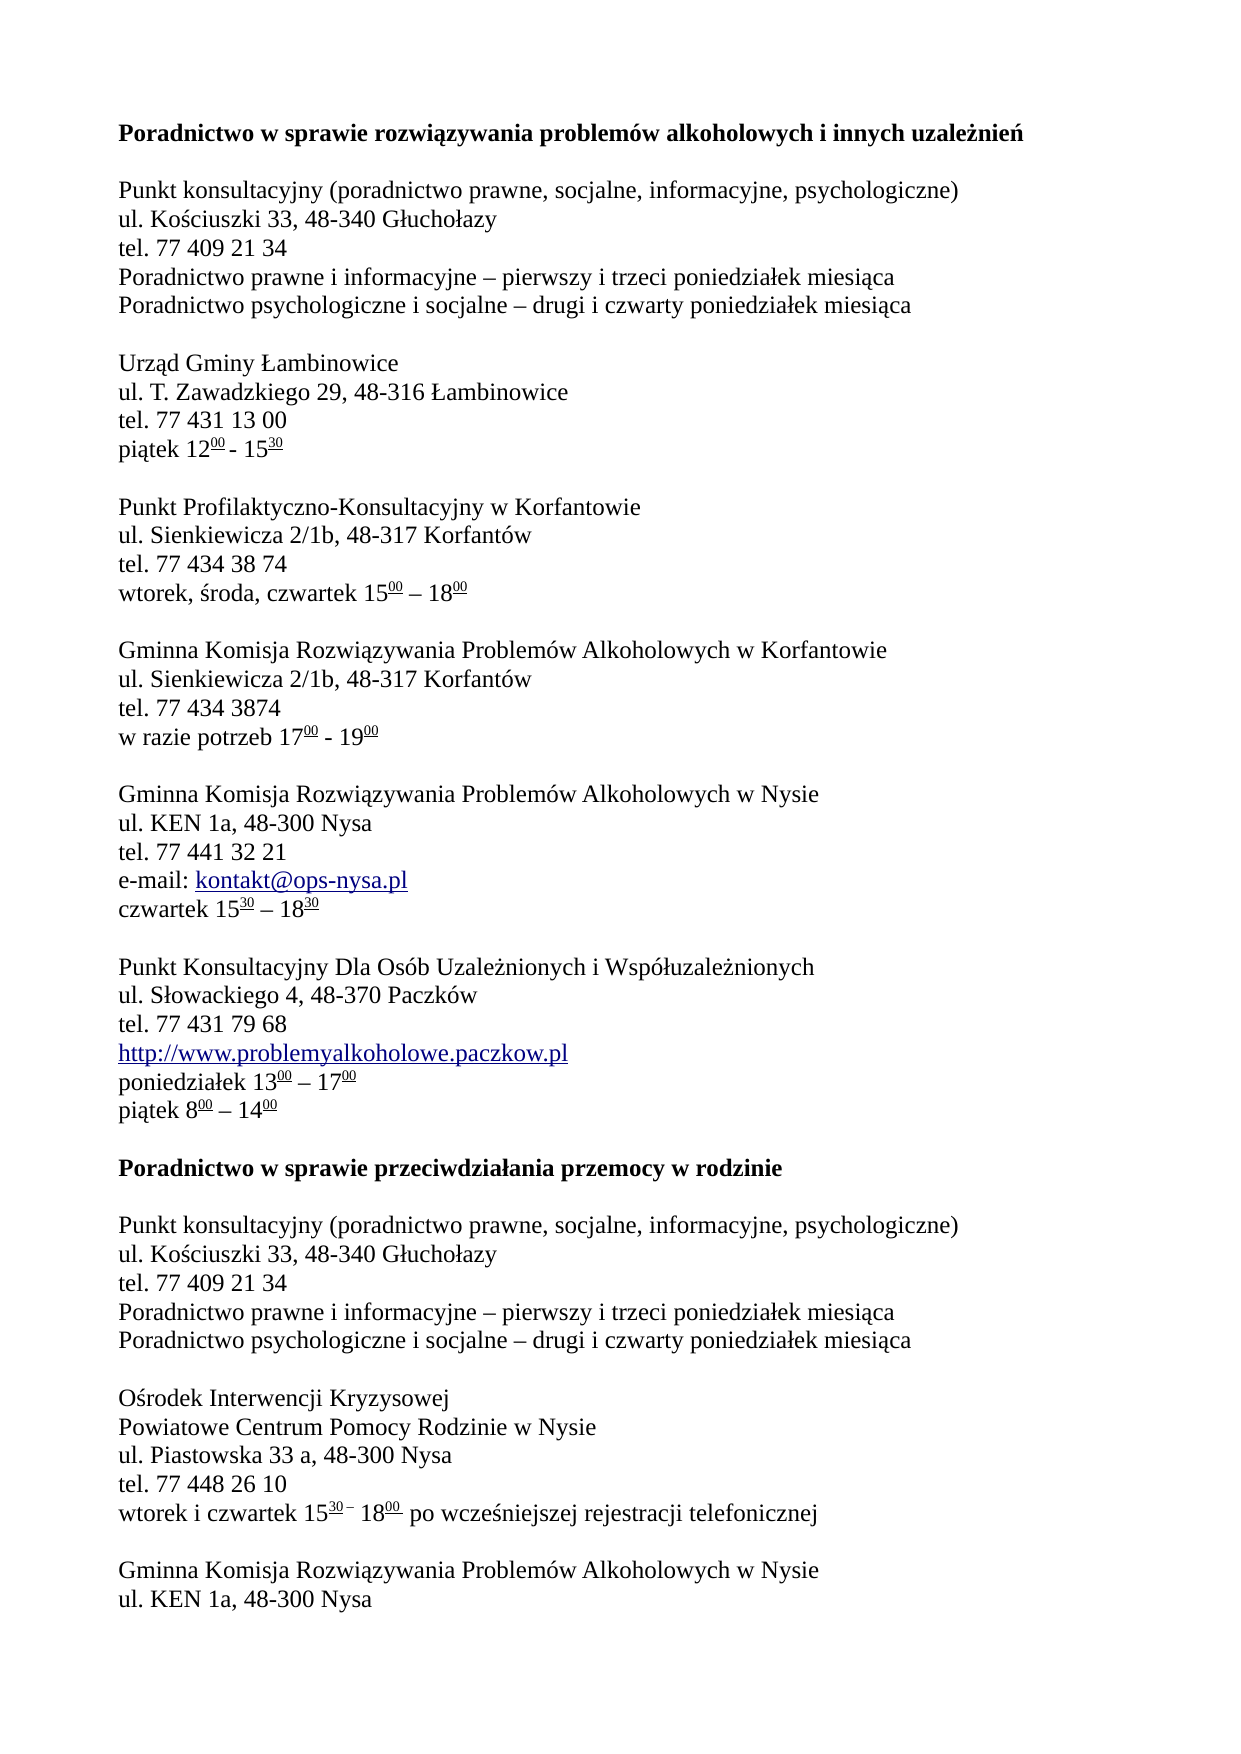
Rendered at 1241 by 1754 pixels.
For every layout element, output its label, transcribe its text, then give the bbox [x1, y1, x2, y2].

text Poradnictwo psychologiczne i socjalne – drugi i czwarty poniedziałek miesiąca [118, 291, 1122, 319]
text wtorek, środa, czwartek 1500 – 1800 [118, 578, 1122, 607]
text tel. 77 434 38 74 [118, 549, 1122, 578]
text ul. Sienkiewicza 2/1b, 48-317 Korfantów [118, 521, 1122, 549]
text Powiatowe Centrum Pomocy Rodzinie w Nysie [118, 1412, 1122, 1441]
text http://www.problemyalkoholowe.paczkow.pl [118, 1038, 1122, 1067]
text piątek 1200 - 1530 [118, 434, 1122, 463]
text Gminna Komisja Rozwiązywania Problemów Alkoholowych w Nysie [118, 1556, 1122, 1584]
text ul. Sienkiewicza 2/1b, 48-317 Korfantów [118, 664, 1122, 693]
text tel. 77 431 13 00 [118, 406, 1122, 434]
text ul. Piastowska 33 a, 48-300 Nysa [118, 1441, 1122, 1469]
text Gminna Komisja Rozwiązywania Problemów Alkoholowych w Nysie [118, 779, 1122, 808]
text Punkt konsultacyjny (poradnictwo prawne, socjalne, informacyjne, psychologiczne) [118, 176, 1122, 204]
text Punkt konsultacyjny (poradnictwo prawne, socjalne, informacyjne, psychologiczne) [118, 1211, 1122, 1239]
text ul. T. Zawadzkiego 29, 48-316 Łambinowice [118, 377, 1122, 406]
text Punkt Profilaktyczno-Konsultacyjny w Korfantowie [118, 492, 1122, 521]
text Poradnictwo psychologiczne i socjalne – drugi i czwarty poniedziałek miesiąca [118, 1326, 1122, 1354]
text Poradnictwo w sprawie przeciwdziałania przemocy w rodzinie [118, 1153, 1122, 1182]
text ul. KEN 1a, 48-300 Nysa [118, 1584, 1122, 1613]
text Poradnictwo prawne i informacyjne – pierwszy i trzeci poniedziałek miesiąca [118, 262, 1122, 291]
text Urząd Gminy Łambinowice [118, 348, 1122, 377]
text tel. 77 434 3874 [118, 693, 1122, 722]
text poniedziałek 1300 – 1700 [118, 1067, 1122, 1096]
text tel. 77 431 79 68 [118, 1009, 1122, 1038]
text w razie potrzeb 1700 - 1900 [118, 722, 1122, 751]
text Poradnictwo w sprawie rozwiązywania problemów alkoholowych i innych uzależnień [118, 118, 1122, 147]
text Ośrodek Interwencji Kryzysowej [118, 1383, 1122, 1412]
text czwartek 1530 – 1830 [118, 894, 1122, 923]
text ul. Kościuszki 33, 48-340 Głuchołazy [118, 1239, 1122, 1268]
text Gminna Komisja Rozwiązywania Problemów Alkoholowych w Korfantowie [118, 636, 1122, 664]
text ul. Słowackiego 4, 48-370 Paczków [118, 981, 1122, 1009]
text tel. 77 448 26 10 [118, 1469, 1122, 1498]
text Poradnictwo prawne i informacyjne – pierwszy i trzeci poniedziałek miesiąca [118, 1297, 1122, 1326]
text tel. 77 409 21 34 [118, 1268, 1122, 1297]
text wtorek i czwartek 1530 – 1800 po wcześniejszej rejestracji telefonicznej [118, 1498, 1122, 1527]
text tel. 77 441 32 21 [118, 837, 1122, 866]
text ul. KEN 1a, 48-300 Nysa [118, 808, 1122, 837]
text tel. 77 409 21 34 [118, 233, 1122, 262]
text ul. Kościuszki 33, 48-340 Głuchołazy [118, 204, 1122, 233]
text Punkt Konsultacyjny Dla Osób Uzależnionych i Współuzależnionych [118, 952, 1122, 981]
text piątek 800 – 1400 [118, 1096, 1122, 1124]
text e-mail: kontakt@ops-nysa.pl [118, 866, 1122, 894]
